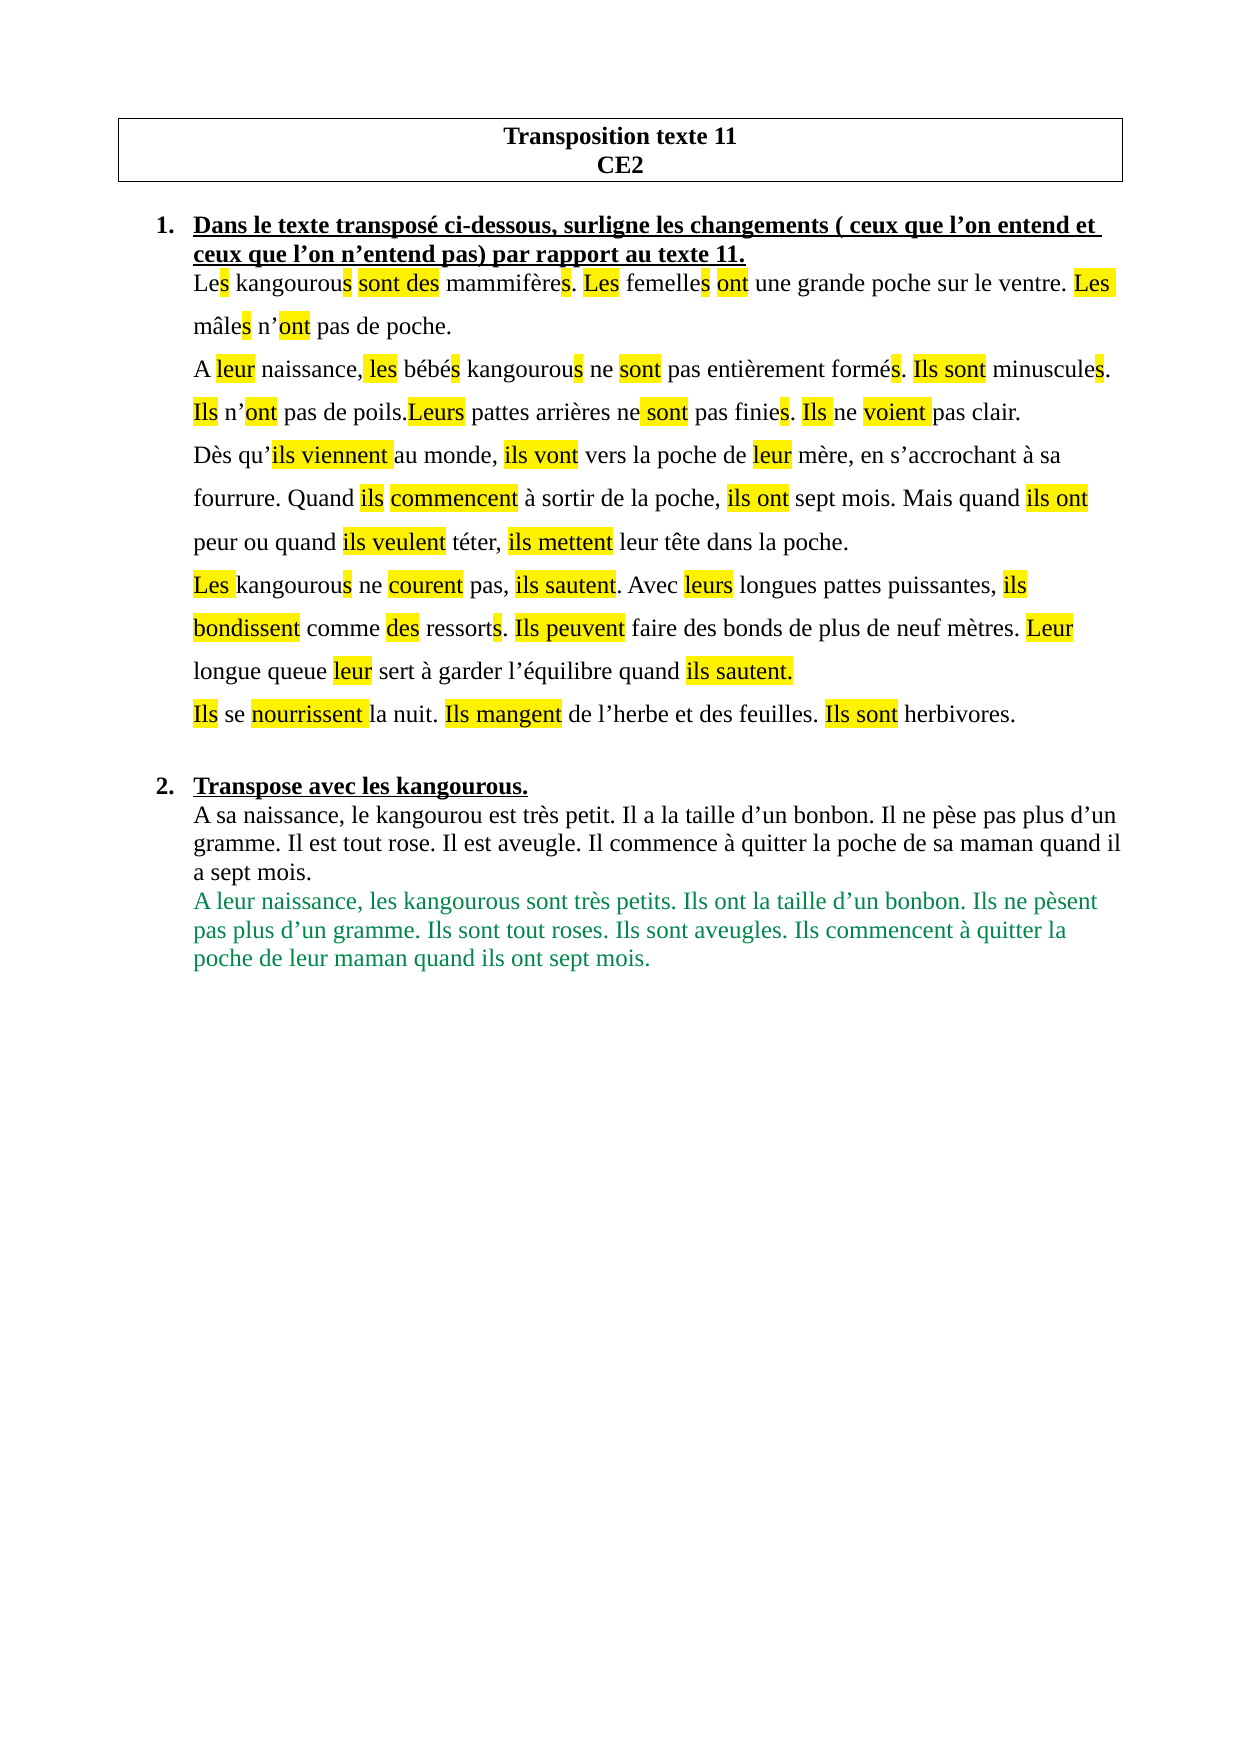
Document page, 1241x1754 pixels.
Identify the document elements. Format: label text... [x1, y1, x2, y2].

list Les kangourous sont des mammifères. Les femelles ont une grande poche sur le ventre. Les mâles n’ont pas de poche. [156, 268, 1122, 340]
list Dès qu’ils viennent au monde, ils vont vers la poche de leur mère, en s’accrochant à sa fourrure. Quand ils commencent à sortir de la poche, ils ont sept mois. Mais quand ils ont peur ou quand ils veulent téter, ils mettent leur tête dans la poche. [156, 440, 1122, 555]
text CE2 [119, 147, 1122, 181]
list Transpose avec les kangourous. [156, 771, 1122, 800]
list Ils se nourrissent la nuit. Ils mangent de l’herbe et des feuilles. Ils sont herbivores. [156, 699, 1122, 728]
text Transposition texte 11 [119, 119, 1122, 147]
list Les kangourous ne courent pas, ils sautent. Avec leurs longues pattes puissantes, ils bondissent comme des ressorts. Ils peuvent faire des bonds de plus de neuf mètres. Leur longue queue leur sert à garder l’équilibre quand ils sautent. [156, 570, 1122, 685]
list Dans le texte transposé ci-dessous, surligne les changements ( ceux que l’on entend et ceux que l’on n’entend pas) par rapport au texte 11. [156, 210, 1122, 268]
list A leur naissance, les kangourous sont très petits. Ils ont la taille d’un bonbon. Ils ne pèsent pas plus d’un gramme. Ils sont tout roses. Ils sont aveugles. Ils commencent à quitter la poche de leur maman quand ils ont sept mois. [156, 886, 1122, 972]
list A sa naissance, le kangourou est très petit. Il a la taille d’un bonbon. Il ne pèse pas plus d’un gramme. Il est tout rose. Il est aveugle. Il commence à quitter la poche de sa maman quand il a sept mois. [156, 800, 1122, 886]
list A leur naissance, les bébés kangourous ne sont pas entièrement formés. Ils sont minuscules. Ils n’ont pas de poils.Leurs pattes arrières ne sont pas finies. Ils ne voient pas clair. [156, 354, 1122, 426]
